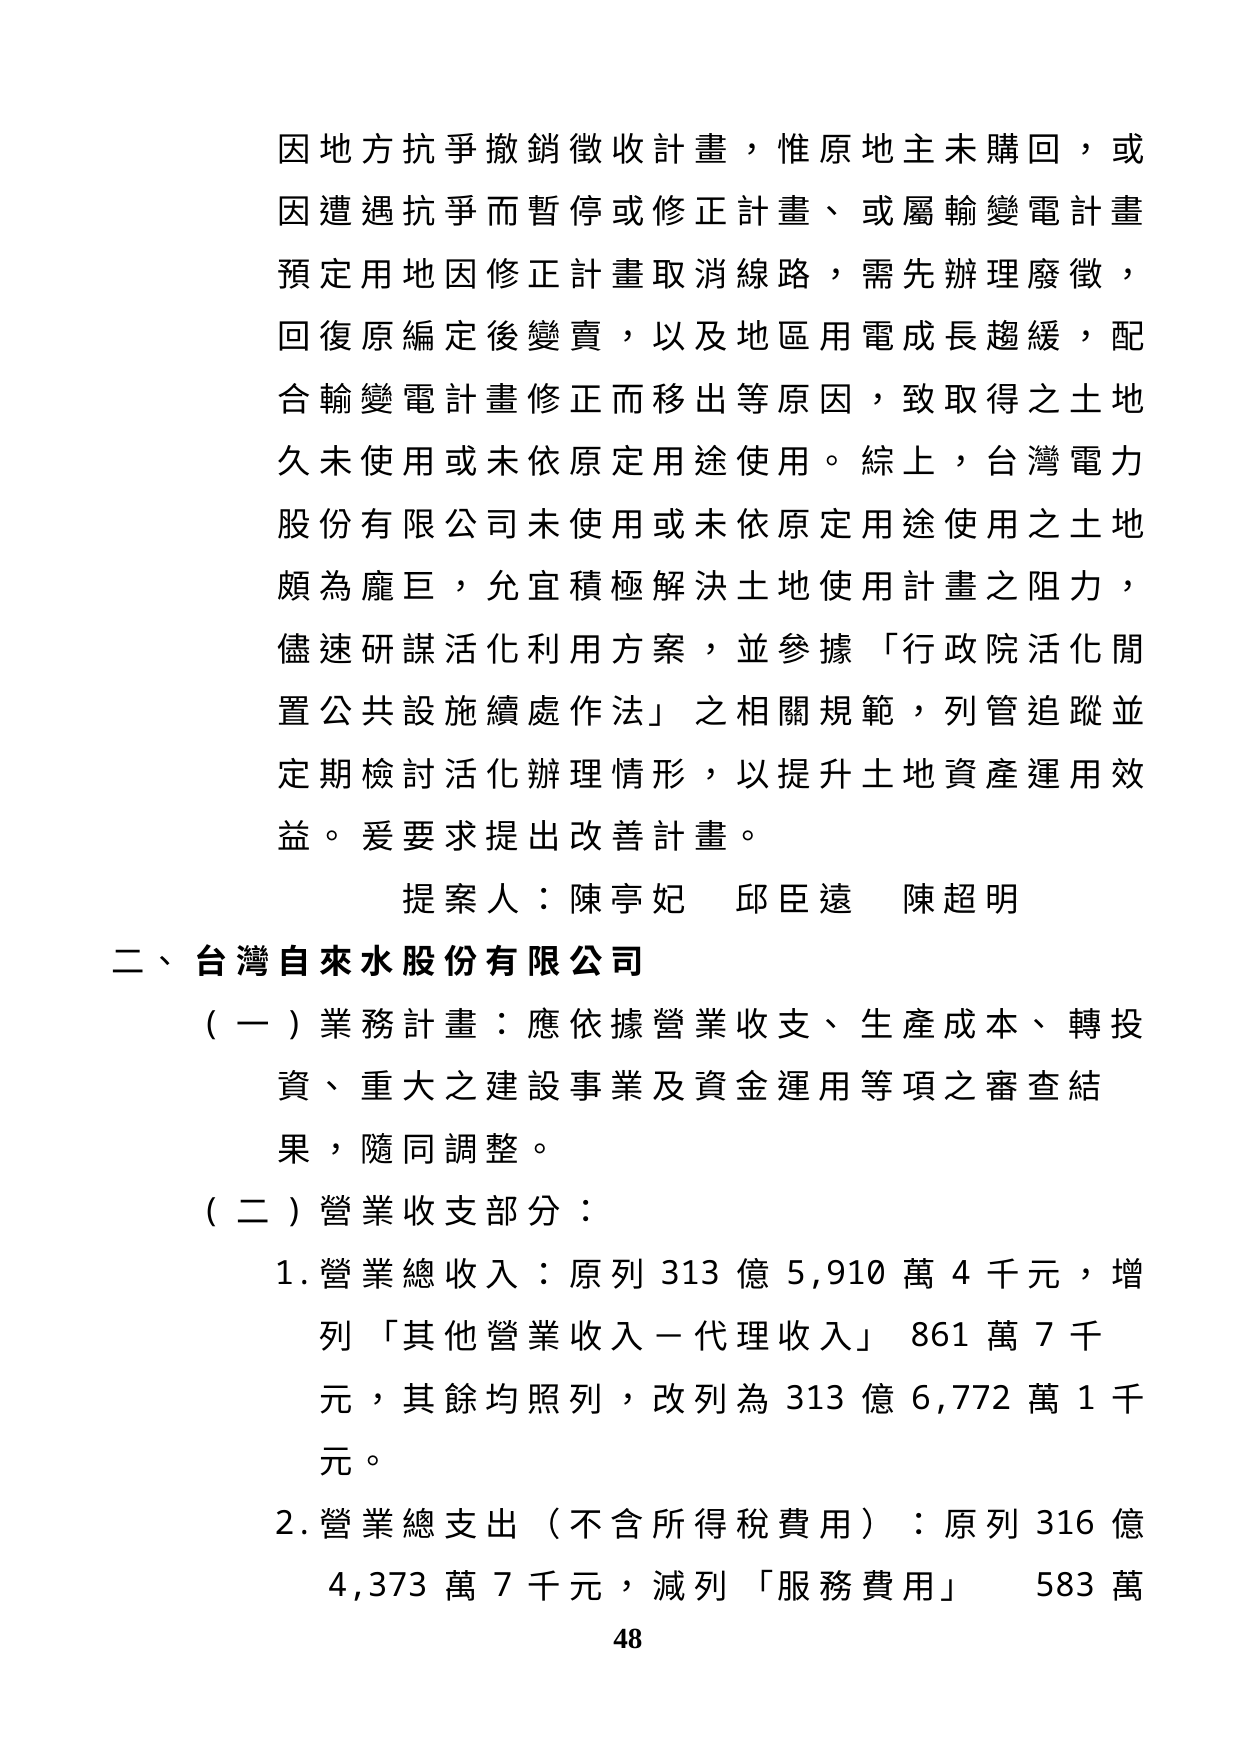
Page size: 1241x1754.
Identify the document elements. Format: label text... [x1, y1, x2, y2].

text (二)營業收支部分： [172, 1167, 1148, 1230]
text 2.營業總支出（不含所得稅費用）：原列316億4,373萬7千元，減列「服務費用」 583萬 [245, 1480, 1148, 1605]
text 二、台灣自來水股份有限公司 [107, 917, 1148, 980]
text 因地方抗爭撤銷徵收計畫，惟原地主未購回，或因遭遇抗爭而暫停或修正計畫、或屬輸變電計畫預定用地因修正計畫取消線路，需先辦理廢徵，回復原編定後變賣，以及地區用電成長趨緩，配合輸變電計畫修正而移出等原因，致取得之土地久未使用或未依原定用途使用。綜上，台灣電力股份有限公司未使用或未依原定用途使用之土地頗為龐巨，允宜積極解決土地使用計畫之阻力，儘速研謀活化利用方案，並參據「行政院活化閒置公共設施續處作法」之相關規範，列管追蹤並定期檢討活化辦理情形，以提升土地資產運用效益。爰要求提出改善計畫。 [217, 105, 1148, 855]
text (一)業務計畫：應依據營業收支、生產成本、轉投資、重大之建設事業及資金運用等項之審查結果，隨同調整。 [172, 980, 1148, 1167]
text 提案人：陳亭妃 邱臣遠 陳超明 [217, 855, 1148, 917]
text 1.營業總收入：原列313億5,910萬4千元，增列「其他營業收入－代理收入」861萬7千元，其餘均照列，改列為313億6,772萬1千元。 [245, 1230, 1148, 1480]
